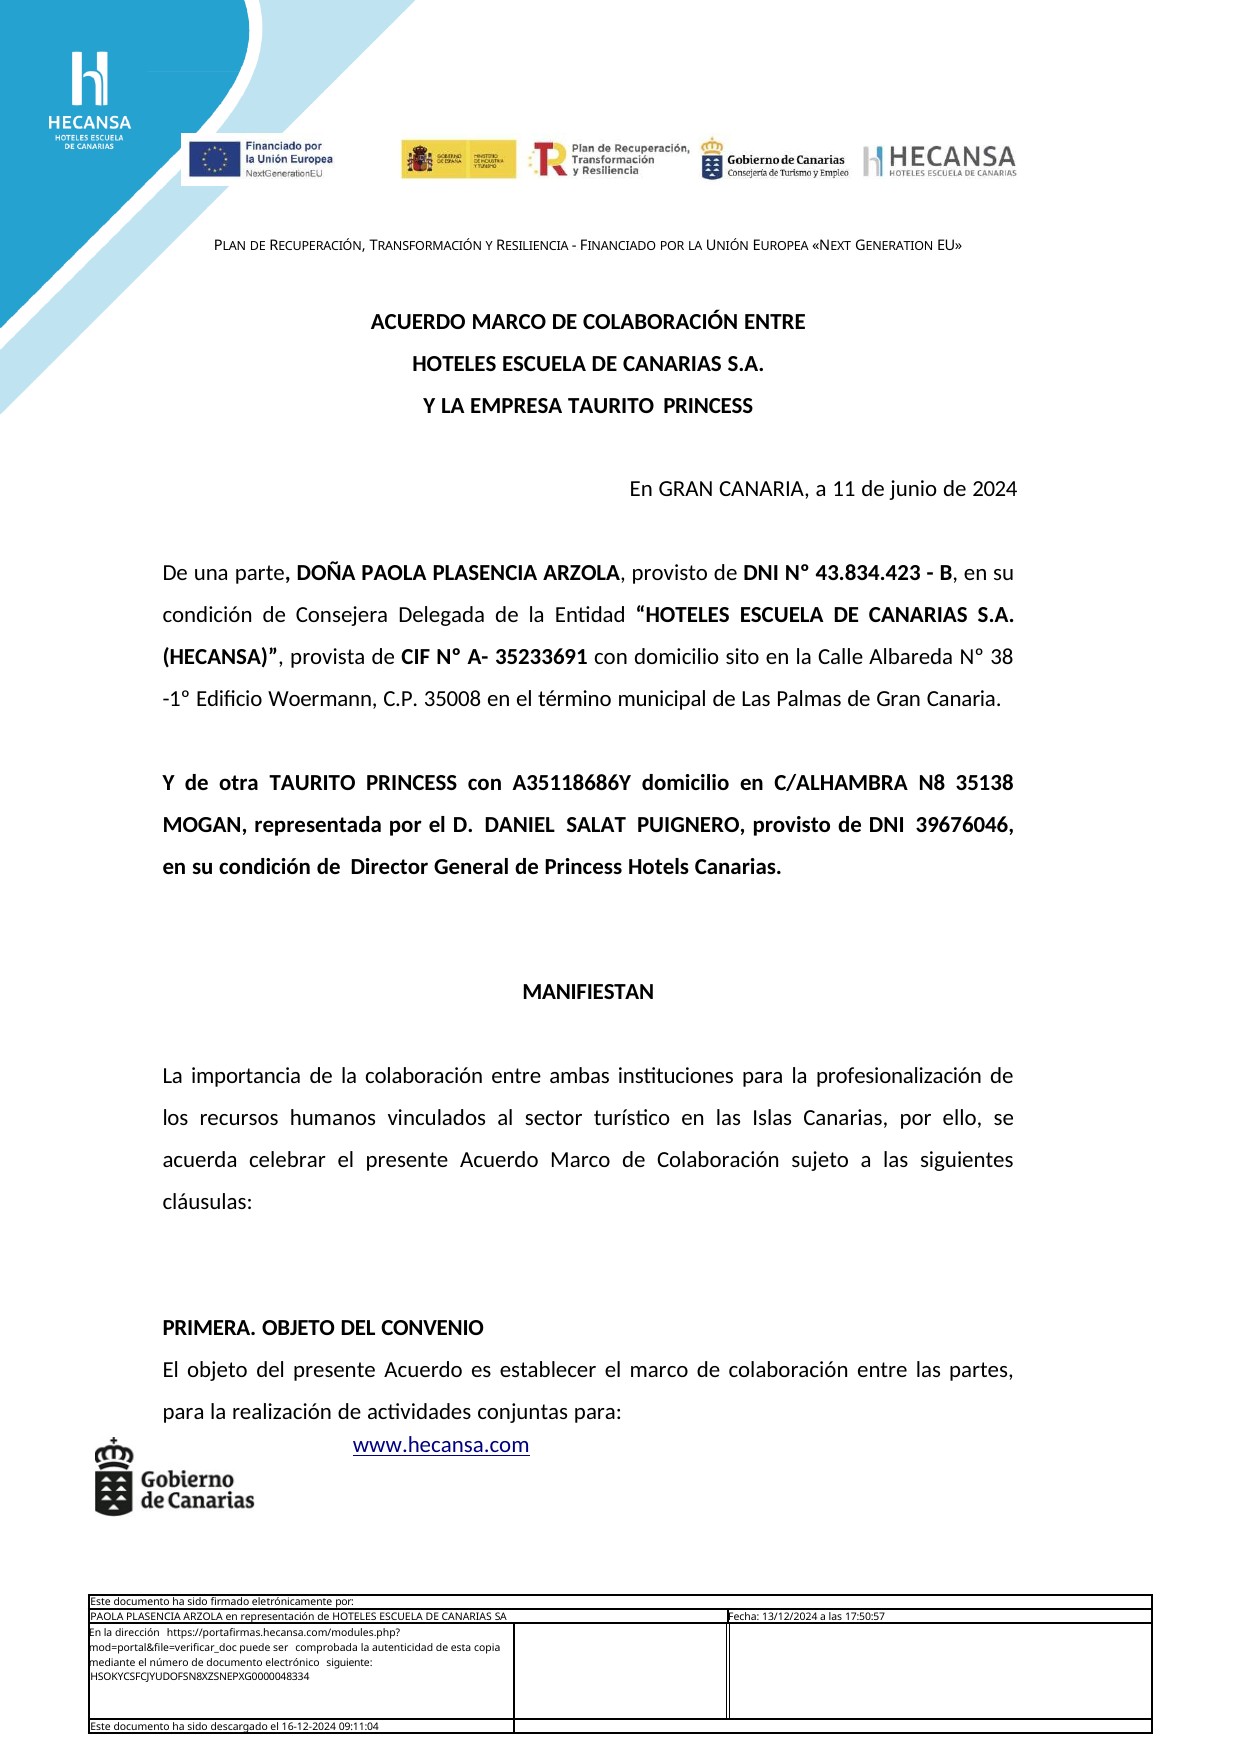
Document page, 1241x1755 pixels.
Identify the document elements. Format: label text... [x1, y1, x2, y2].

text En GRAN CANARIA, a 11 de junio de 2024 [162, 474, 1167, 503]
subtitle MANIFIESTAN [74, 977, 1102, 1005]
subtitle ACUERDO MARCO DE COLABORACIÓN ENTRE HOTELES ESCUELA DE CANARIAS S.A. [333, 307, 843, 377]
subtitle PRIMERA. OBJETO DEL CONVENIO [162, 1313, 1167, 1341]
text PLAN DE RECUPERACIÓN, TRANSFORMACIÓN Y RESILIENCIA - FINANCIADO POR LA UNIÓN EUROPEA «NEXT GENERATION EU» [161, 235, 1102, 255]
text Y de otra TAURITO PRINCESS con A35118686Y domicilio en C/ALHAMBRA N8 35138 MOGAN, representada por el D. DANIEL SALAT PUIGNERO, provisto de DNI 39676046, en su condición de Director General de Princess Hotels Canarias. [162, 768, 1014, 880]
text La importancia de la colaboración entre ambas instituciones para la profesionalización de los recursos humanos vinculados al sector turístico en las Islas Canarias, por ello, se acuerda celebrar el presente Acuerdo Marco de Colaboración sujeto a las siguientes cláusulas: [162, 1061, 1014, 1215]
text De una parte, DOÑA PAOLA PLASENCIA ARZOLA, provisto de DNI Nº 43.834.423 - B, en su condición de Consejera Delegada de la Entidad “HOTELES ESCUELA DE CANARIAS S.A.(HECANSA)”, provista de CIF Nº A- 35233691 con domicilio sito en la Calle Albareda Nº 38 -1º Edificio Woermann, C.P. 35008 en el término municipal de Las Palmas de Gran Canaria. [162, 558, 1014, 712]
text Y LA EMPRESA TAURITO PRINCESS [74, 391, 1102, 419]
text El objeto del presente Acuerdo es establecer el marco de colaboración entre las partes, para la realización de actividades conjuntas para: [162, 1355, 1014, 1425]
